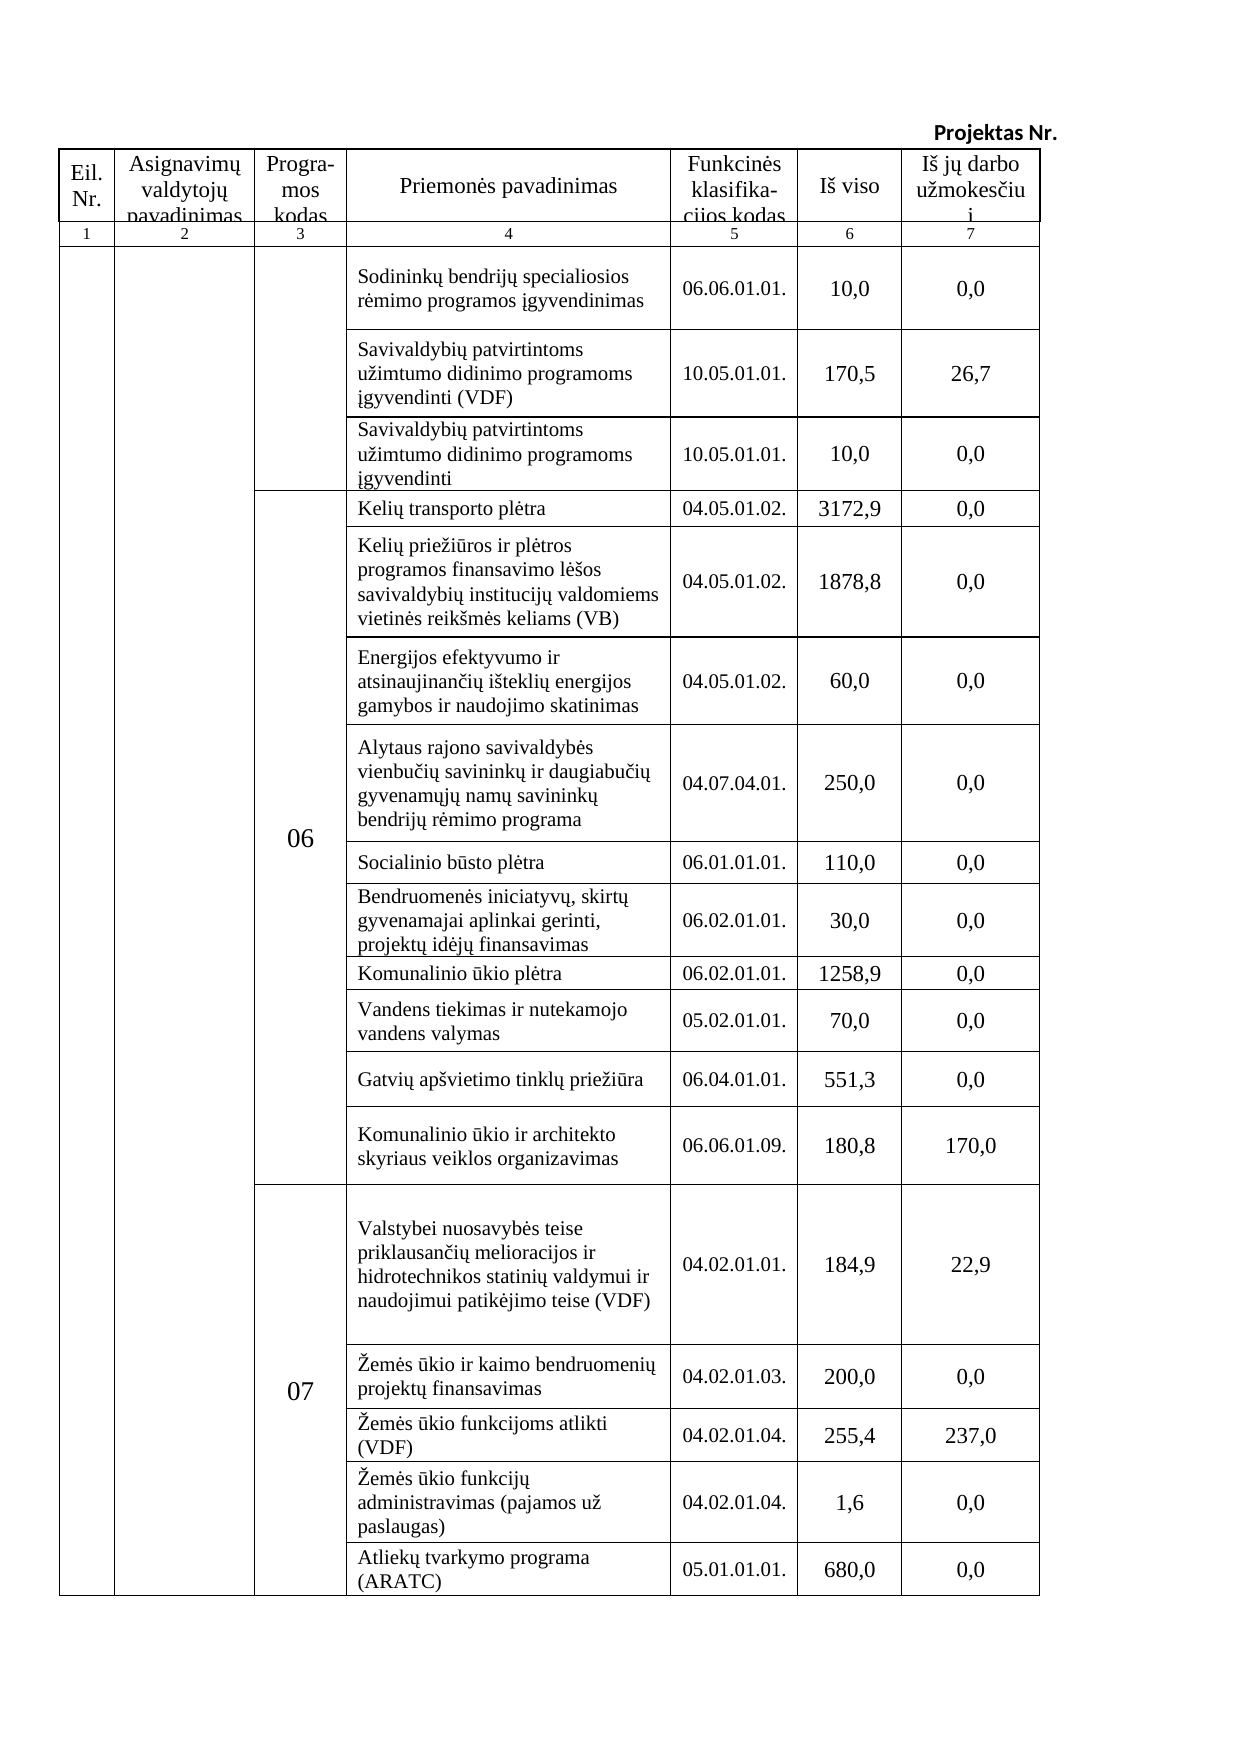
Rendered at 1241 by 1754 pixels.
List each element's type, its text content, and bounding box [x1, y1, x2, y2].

table_cell Komunalinio ūkio ir architekto skyriaus veiklos organizavimas [347, 1107, 670, 1184]
table_cell [115, 247, 254, 1595]
table_cell 04.05.01.02. [671, 527, 797, 636]
table_cell 04.07.04.01. [671, 725, 797, 841]
table_cell [1040, 724, 1063, 841]
table_cell [1040, 1542, 1063, 1595]
table_header Asignavimų valdytojų pavadinimas [115, 150, 254, 221]
table_cell Socialinio būsto plėtra [347, 842, 670, 883]
table_cell 04.02.01.01. [671, 1185, 797, 1343]
table_cell 0,0 [902, 491, 1039, 526]
table_header Iš jų darbo užmokesčiui [902, 150, 1039, 221]
table_cell [1040, 1184, 1063, 1343]
table_cell [1040, 1051, 1063, 1106]
table_cell 1258,9 [798, 957, 901, 989]
table_cell [1040, 841, 1063, 883]
table_cell Komunalinio ūkio plėtra [347, 957, 670, 989]
table_cell 0,0 [902, 527, 1039, 636]
table_cell 04.05.01.02. [671, 638, 797, 724]
table_cell 05.01.01.01. [671, 1543, 797, 1595]
table_cell 0,0 [902, 884, 1039, 956]
table_cell 06 [255, 491, 346, 1184]
table_cell 0,0 [902, 247, 1039, 329]
table_cell Savivaldybių patvirtintoms užimtumo didinimo programoms įgyvendinti [347, 418, 670, 489]
table_cell 250,0 [798, 725, 901, 841]
table_cell [1040, 636, 1063, 724]
table_cell 0,0 [902, 1543, 1039, 1595]
table_cell 170,0 [902, 1107, 1039, 1184]
table_cell 0,0 [902, 842, 1039, 883]
table_cell Žemės ūkio ir kaimo bendruomenių projektų finansavimas [347, 1345, 670, 1408]
table_cell 5 [671, 222, 797, 246]
table_cell 70,0 [798, 990, 901, 1051]
table_cell 7 [902, 222, 1039, 246]
table_cell 06.06.01.09. [671, 1107, 797, 1184]
table_cell Atliekų tvarkymo programa (ARATC) [347, 1543, 670, 1595]
table_cell 0,0 [902, 1345, 1039, 1408]
table_cell Alytaus rajono savivaldybės vienbučių savininkų ir daugiabučių gyvenamųjų namų savininkų bendrijų rėmimo programa [347, 725, 670, 841]
table_cell Kelių priežiūros ir plėtros programos finansavimo lėšos savivaldybių institucijų valdomiems vietinės reikšmės keliams (VB) [347, 527, 670, 636]
table_cell 26,7 [902, 330, 1039, 416]
table_cell [1040, 221, 1063, 246]
table_cell 0,0 [902, 725, 1039, 841]
table_cell 6 [798, 222, 901, 246]
table_cell 680,0 [798, 1543, 901, 1595]
table_cell 22,9 [902, 1185, 1039, 1343]
table_cell 3172,9 [798, 491, 901, 526]
table_header Priemonės pavadinimas [347, 150, 670, 221]
table_cell Savivaldybių patvirtintoms užimtumo didinimo programoms įgyvendinti (VDF) [347, 330, 670, 416]
table_cell 180,8 [798, 1107, 901, 1184]
table_cell [1040, 956, 1063, 989]
table_cell 170,5 [798, 330, 901, 416]
table_cell Žemės ūkio funkcijų administravimas (pajamos už paslaugas) [347, 1462, 670, 1542]
table_cell [1041, 192, 1063, 221]
table_cell 06.01.01.01. [671, 842, 797, 883]
table_cell [1040, 1408, 1063, 1461]
table_cell 1878,8 [798, 527, 901, 636]
table_cell [255, 247, 346, 489]
table_cell [1040, 416, 1063, 489]
table_cell 10,0 [798, 418, 901, 489]
table_cell 0,0 [902, 1462, 1039, 1542]
table_cell 1 [60, 222, 114, 246]
table_cell 10.05.01.01. [671, 330, 797, 416]
table_cell 110,0 [798, 842, 901, 883]
table_cell Valstybei nuosavybės teise priklausančių melioracijos ir hidrotechnikos statinių valdymui ir naudojimui patikėjimo teise (VDF) [347, 1185, 670, 1343]
table_cell 07 [255, 1185, 346, 1595]
table_cell 04.02.01.04. [671, 1462, 797, 1542]
table_cell Vandens tiekimas ir nutekamojo vandens valymas [347, 990, 670, 1051]
table_cell [1040, 989, 1063, 1051]
table_cell Bendruomenės iniciatyvų, skirtų gyvenamajai aplinkai gerinti, projektų idėjų finansavimas [347, 884, 670, 956]
table_cell 237,0 [902, 1409, 1039, 1461]
table_cell Žemės ūkio funkcijoms atlikti (VDF) [347, 1409, 670, 1461]
table_cell [1040, 490, 1063, 526]
table_cell 04.05.01.02. [671, 491, 797, 526]
table_cell [1040, 1461, 1063, 1542]
table_cell 1,6 [798, 1462, 901, 1542]
table_cell Energijos efektyvumo ir atsinaujinančių išteklių energijos gamybos ir naudojimo skatinimas [347, 638, 670, 724]
table_cell 60,0 [798, 638, 901, 724]
table_cell 4 [347, 222, 670, 246]
table_cell 0,0 [902, 990, 1039, 1051]
table_header Iš viso [798, 150, 901, 221]
table_cell [1040, 526, 1063, 636]
table_cell 3 [255, 222, 346, 246]
table_cell 2 [115, 222, 254, 246]
table_cell 06.02.01.01. [671, 957, 797, 989]
table_cell 10,0 [798, 247, 901, 329]
table_cell 10.05.01.01. [671, 418, 797, 489]
table_header [1041, 148, 1063, 192]
table_cell 0,0 [902, 957, 1039, 989]
table_header Progra-mos kodas [255, 150, 346, 221]
table_cell Kelių transporto plėtra [347, 491, 670, 526]
table_cell [1040, 329, 1063, 416]
table_header Funkcinės klasifika-cijos kodas [671, 150, 797, 221]
table_cell Sodininkų bendrijų specialiosios rėmimo programos įgyvendinimas [347, 247, 670, 329]
table_cell 04.02.01.04. [671, 1409, 797, 1461]
table_cell 0,0 [902, 638, 1039, 724]
table_cell 05.02.01.01. [671, 990, 797, 1051]
table_cell 0,0 [902, 1052, 1039, 1106]
table_cell [1040, 1106, 1063, 1184]
table_cell 30,0 [798, 884, 901, 956]
table_cell [60, 247, 114, 1595]
table_cell 551,3 [798, 1052, 901, 1106]
table_cell [1040, 883, 1063, 956]
table_cell 255,4 [798, 1409, 901, 1461]
table_cell Gatvių apšvietimo tinklų priežiūra [347, 1052, 670, 1106]
table_cell 184,9 [798, 1185, 901, 1343]
table_cell 06.06.01.01. [671, 247, 797, 329]
table_cell [1040, 1344, 1063, 1408]
table_cell 06.02.01.01. [671, 884, 797, 956]
table_cell 04.02.01.03. [671, 1345, 797, 1408]
table_cell 06.04.01.01. [671, 1052, 797, 1106]
table_cell 0,0 [902, 418, 1039, 489]
table_header Eil. Nr. [60, 150, 114, 221]
table_cell [1040, 246, 1063, 329]
table_cell 200,0 [798, 1345, 901, 1408]
